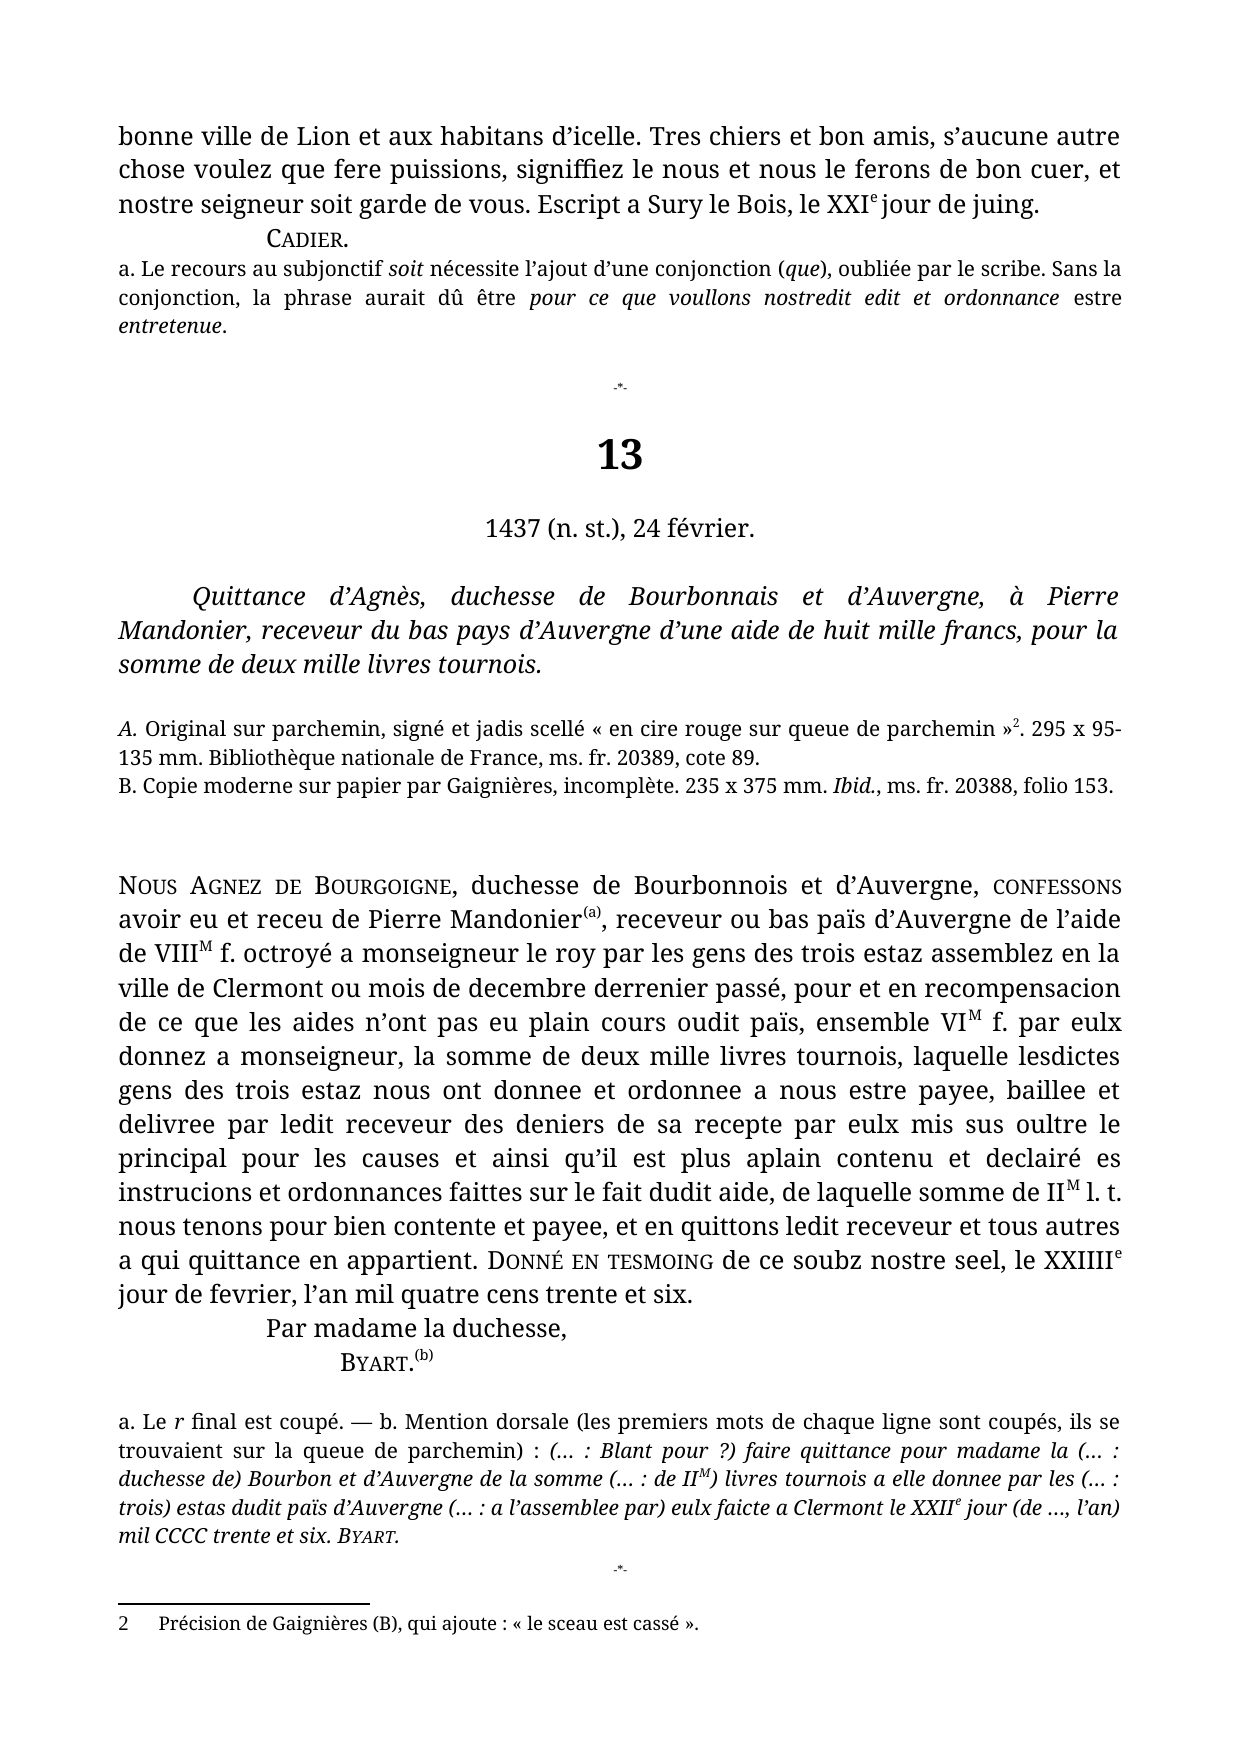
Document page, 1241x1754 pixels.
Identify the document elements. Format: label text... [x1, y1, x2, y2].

text bonne ville de Lion et aux habitans d’icelle. Tres chiers et bon amis, s’aucune autre chose voulez que fere puissions, signiffiez le nous et nous le ferons de bon cuer, et nostre seigneur soit garde de vous. Escript a Sury le Bois, le XXIe jour de juing. [118, 118, 1122, 220]
text Précision de Gaignières (B), qui ajoute : « le sceau est cassé ». [118, 1610, 1122, 1636]
text Quittance d’Agnès, duchesse de Bourbonnais et d’Auvergne, à Pierre Mandonier, receveur du bas pays d’Auvergne d’une aide de huit mille francs, pour la somme de deux mille livres tournois. [118, 578, 1122, 681]
text -*- [118, 368, 1122, 397]
text 1437 (n. st.), 24 février. [118, 510, 1122, 544]
text B. Copie moderne sur papier par Gaignières, incomplète. 235 x 375 mm. Ibid., ms. fr. 20388, folio 153. [118, 771, 1122, 800]
text -*- [118, 1549, 1122, 1578]
text 13 [118, 425, 1122, 482]
text Byart.(b) [118, 1345, 1122, 1379]
text A. Original sur parchemin, signé et jadis scellé « en cire rouge sur queue de parchemin ». 295 x 95-135 mm. Bibliothèque nationale de France, ms. fr. 20389, cote 89. [118, 714, 1122, 771]
text Par madame la duchesse, [118, 1311, 1122, 1345]
text Cadier. [118, 220, 1122, 254]
text a. Le r final est coupé. — b. Mention dorsale (les premiers mots de chaque ligne sont coupés, ils se trouvaient sur la queue de parchemin) : (… : Blant pour ?) faire quittance pour madame la (… : duchesse de) Bourbon et d’Auvergne de la somme (… : de IIM) livres tournois a elle donnee par les (… : trois) estas dudit païs d’Auvergne (… : a l’assemblee par) eulx faicte a Clermont le XXIIe jour (de …, l’an) mil CCCC trente et six. Byart. [118, 1407, 1122, 1549]
text Nous Agnez de Bourgoigne, duchesse de Bourbonnois et d’Auvergne, confessons avoir eu et receu de Pierre Mandonier(a), receveur ou bas païs d’Auvergne de l’aide de VIIIM f. octroyé a monseigneur le roy par les gens des trois estaz assemblez en la ville de Clermont ou mois de decembre derrenier passé, pour et en recompensacion de ce que les aides n’ont pas eu plain cours oudit païs, ensemble VIM f. par eulx donnez a monseigneur, la somme de deux mille livres tournois, laquelle lesdictes gens des trois estaz nous ont donnee et ordonnee a nous estre payee, baillee et delivree par ledit receveur des deniers de sa recepte par eulx mis sus oultre le principal pour les causes et ainsi qu’il est plus aplain contenu et declairé es instrucions et ordonnances faittes sur le fait dudit aide, de laquelle somme de IIM l. t. nous tenons pour bien contente et payee, et en quittons ledit receveur et tous autres a qui quittance en appartient. Donné en tesmoing de ce soubz nostre seel, le XXIIIIe jour de fevrier, l’an mil quatre cens trente et six. [118, 868, 1122, 1311]
text a. Le recours au subjonctif soit nécessite l’ajout d’une conjonction (que), oubliée par le scribe. Sans la conjonction, la phrase aurait dû être pour ce que voullons nostredit edit et ordonnance estre entretenue. [118, 254, 1122, 340]
